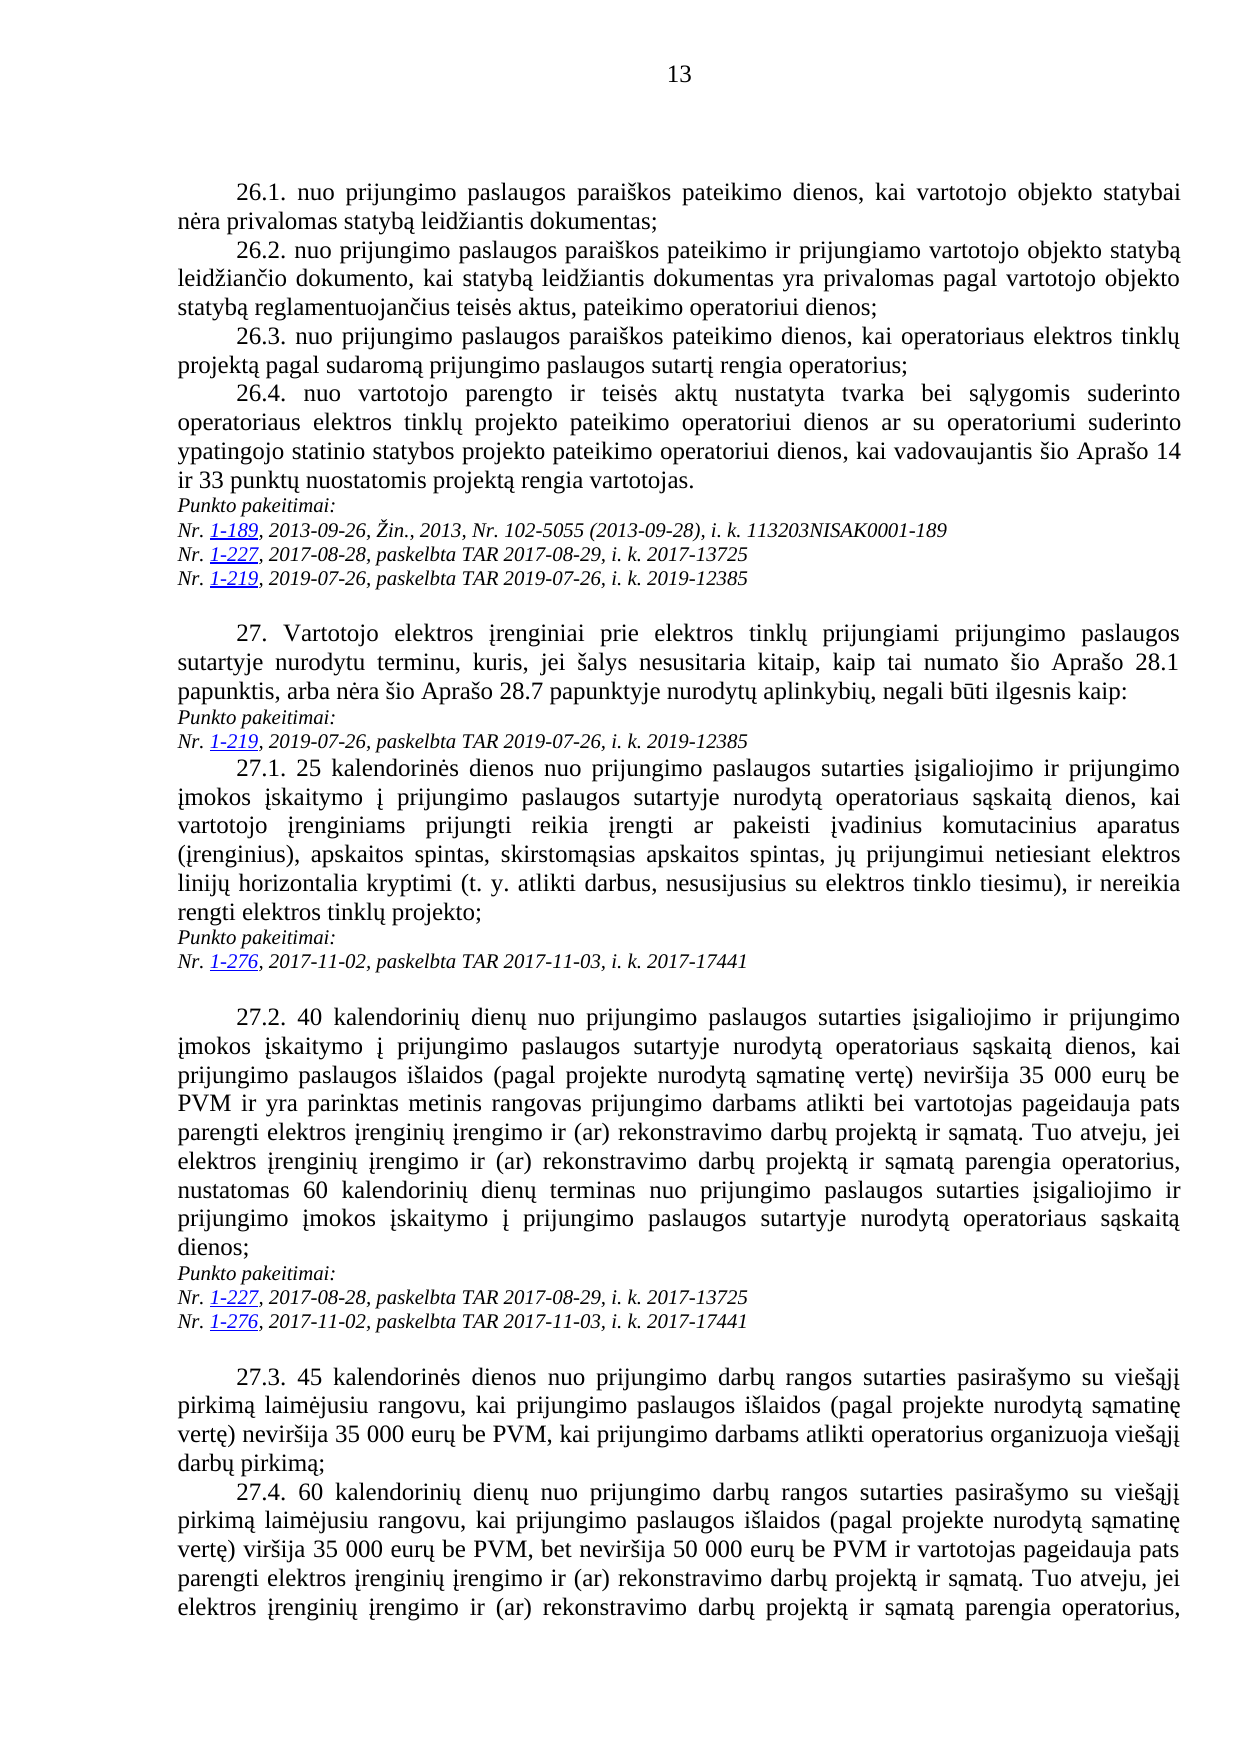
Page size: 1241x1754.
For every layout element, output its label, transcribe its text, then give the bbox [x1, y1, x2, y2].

text 27. Vartotojo elektros įrenginiai prie elektros tinklų prijungiami prijungimo paslaugos sutartyje nurodytu terminu, kuris, jei šalys nesusitaria kitaip, kaip tai numato šio Aprašo 28.1 papunktis, arba nėra šio Aprašo 28.7 papunktyje nurodytų aplinkybių, negali būti ilgesnis kaip: [177, 618, 1181, 705]
text 27.2. 40 kalendorinių dienų nuo prijungimo paslaugos sutarties įsigaliojimo ir prijungimo įmokos įskaitymo į prijungimo paslaugos sutartyje nurodytą operatoriaus sąskaitą dienos, kai prijungimo paslaugos išlaidos (pagal projekte nurodytą sąmatinę vertę) neviršija 35 000 eurų be PVM ir yra parinktas metinis rangovas prijungimo darbams atlikti bei vartotojas pageidauja pats parengti elektros įrenginių įrengimo ir (ar) rekonstravimo darbų projektą ir sąmatą. Tuo atveju, jei elektros įrenginių įrengimo ir (ar) rekonstravimo darbų projektą ir sąmatą parengia operatorius, nustatomas 60 kalendorinių dienų terminas nuo prijungimo paslaugos sutarties įsigaliojimo ir prijungimo įmokos įskaitymo į prijungimo paslaugos sutartyje nurodytą operatoriaus sąskaitą dienos; [177, 1002, 1181, 1261]
text Nr. 1-227, 2017-08-28, paskelbta TAR 2017-08-29, i. k. 2017-13725 [177, 542, 1181, 566]
text 26.1. nuo prijungimo paslaugos paraiškos pateikimo dienos, kai vartotojo objekto statybai nėra privalomas statybą leidžiantis dokumentas; [177, 177, 1181, 235]
text 27.4. 60 kalendorinių dienų nuo prijungimo darbų rangos sutarties pasirašymo su viešąjį pirkimą laimėjusiu rangovu, kai prijungimo paslaugos išlaidos (pagal projekte nurodytą sąmatinę vertę) viršija 35 000 eurų be PVM, bet neviršija 50 000 eurų be PVM ir vartotojas pageidauja pats parengti elektros įrenginių įrengimo ir (ar) rekonstravimo darbų projektą ir sąmatą. Tuo atveju, jei elektros įrenginių įrengimo ir (ar) rekonstravimo darbų projektą ir sąmatą parengia operatorius, [177, 1477, 1181, 1621]
text Nr. 1-276, 2017-11-02, paskelbta TAR 2017-11-03, i. k. 2017-17441 [177, 1309, 1181, 1333]
text 27.1. 25 kalendorinės dienos nuo prijungimo paslaugos sutarties įsigaliojimo ir prijungimo įmokos įskaitymo į prijungimo paslaugos sutartyje nurodytą operatoriaus sąskaitą dienos, kai vartotojo įrenginiams prijungti reikia įrengti ar pakeisti įvadinius komutacinius aparatus (įrenginius), apskaitos spintas, skirstomąsias apskaitos spintas, jų prijungimui netiesiant elektros linijų horizontalia kryptimi (t. y. atlikti darbus, nesusijusius su elektros tinklo tiesimu), ir nereikia rengti elektros tinklų projekto; [177, 753, 1181, 925]
text 26.2. nuo prijungimo paslaugos paraiškos pateikimo ir prijungiamo vartotojo objekto statybą leidžiančio dokumento, kai statybą leidžiantis dokumentas yra privalomas pagal vartotojo objekto statybą reglamentuojančius teisės aktus, pateikimo operatoriui dienos; [177, 235, 1181, 321]
text 26.4. nuo vartotojo parengto ir teisės aktų nustatyta tvarka bei sąlygomis suderinto operatoriaus elektros tinklų projekto pateikimo operatoriui dienos ar su operatoriumi suderinto ypatingojo statinio statybos projekto pateikimo operatoriui dienos, kai vadovaujantis šio Aprašo 14 ir 33 punktų nuostatomis projektą rengia vartotojas. [177, 378, 1181, 493]
text Nr. 1-227, 2017-08-28, paskelbta TAR 2017-08-29, i. k. 2017-13725 [177, 1285, 1181, 1309]
text Punkto pakeitimai: [177, 493, 1181, 517]
text Punkto pakeitimai: [177, 705, 1181, 729]
text Nr. 1-189, 2013-09-26, Žin., 2013, Nr. 102-5055 (2013-09-28), i. k. 113203NISAK0001-189 [177, 517, 1181, 542]
text Nr. 1-219, 2019-07-26, paskelbta TAR 2019-07-26, i. k. 2019-12385 [177, 729, 1181, 753]
text 26.3. nuo prijungimo paslaugos paraiškos pateikimo dienos, kai operatoriaus elektros tinklų projektą pagal sudaromą prijungimo paslaugos sutartį rengia operatorius; [177, 321, 1181, 378]
text Punkto pakeitimai: [177, 925, 1181, 949]
text 27.3. 45 kalendorinės dienos nuo prijungimo darbų rangos sutarties pasirašymo su viešąjį pirkimą laimėjusiu rangovu, kai prijungimo paslaugos išlaidos (pagal projekte nurodytą sąmatinę vertę) neviršija 35 000 eurų be PVM, kai prijungimo darbams atlikti operatorius organizuoja viešąjį darbų pirkimą; [177, 1362, 1181, 1477]
text Nr. 1-219, 2019-07-26, paskelbta TAR 2019-07-26, i. k. 2019-12385 [177, 566, 1181, 590]
text Nr. 1-276, 2017-11-02, paskelbta TAR 2017-11-03, i. k. 2017-17441 [177, 949, 1181, 973]
text Punkto pakeitimai: [177, 1261, 1181, 1285]
